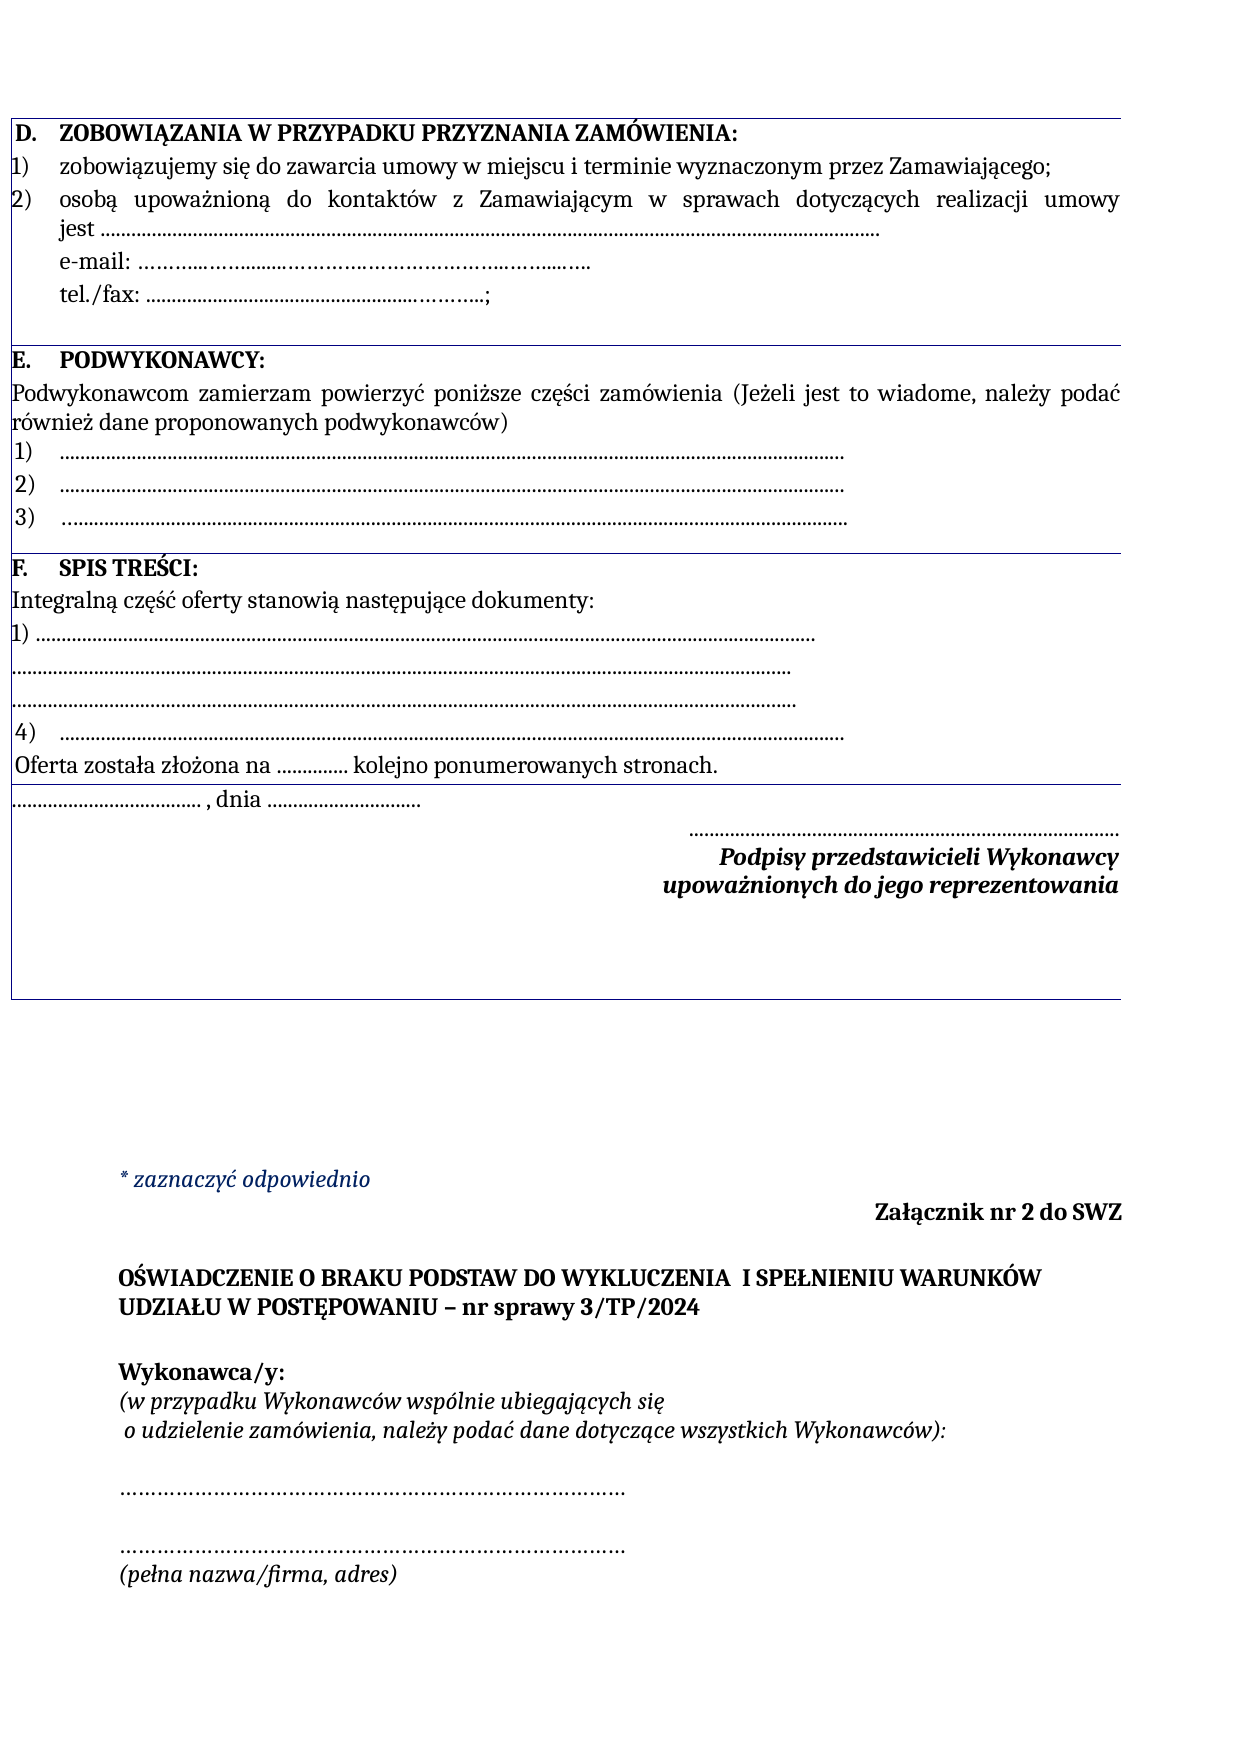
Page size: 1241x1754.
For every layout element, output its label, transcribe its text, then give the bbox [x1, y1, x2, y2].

text (w przypadku Wykonawców wspólnie ubiegających się [118, 1387, 1115, 1416]
text (pełna nazwa/firma, adres) [118, 1559, 1115, 1588]
text ……………………………………………………………………… [118, 1473, 1115, 1502]
text * zaznaczyć odpowiednio [118, 1165, 1122, 1193]
table_cell SPIS TREŚCI: Integralną część oferty stanowią następujące dokumenty: 1) ........................................................................................................................................................ ........................................................................................................................................................ ......................................................................................................................................................... ......................................................................................................................................................... Oferta została złożona na .............. kolejno ponumerowanych stronach. [12, 554, 1121, 784]
text Wykonawca/y: [118, 1358, 1115, 1387]
text ……………………………………………………………………… [118, 1531, 1115, 1559]
subtitle OŚWIADCZENIE O BRAKU PODSTAW DO WYKLUCZENIA I SPEŁNIENIU WARUNKÓW UDZIAŁU W POSTĘPOWANIU – nr sprawy 3/TP/2024 [118, 1264, 1122, 1321]
table_cell ..................................... , dnia .............................. .................................................................................... Podpisy przedstawicieli Wykonawcy upoważnionych do jego reprezentowania [12, 785, 1121, 999]
text Załącznik nr 2 do SWZ [118, 1198, 1122, 1227]
table_cell ZOBOWIĄZANIA W PRZYPADKU PRZYZNANIA ZAMÓWIENIA: zobowiązujemy się do zawarcia umowy w miejscu i terminie wyznaczonym przez Zamawiającego; osobą upoważnioną do kontaktów z Zamawiającym w sprawach dotyczących realizacji umowy jest ........................................................................................................................................................ e-mail: ………...……........………….…………………..……....…. tel./fax: .....................................................………..; [12, 119, 1121, 345]
table_cell PODWYKONAWCY: Podwykonawcom zamierzam powierzyć poniższe części zamówienia (Jeżeli jest to wiadome, należy podać również dane proponowanych podwykonawców) ......................................................................................................................................................... ......................................................................................................................................................... …...................................................................................................................................................... [12, 346, 1121, 552]
text o udzielenie zamówienia, należy podać dane dotyczące wszystkich Wykonawców): [118, 1416, 1115, 1444]
